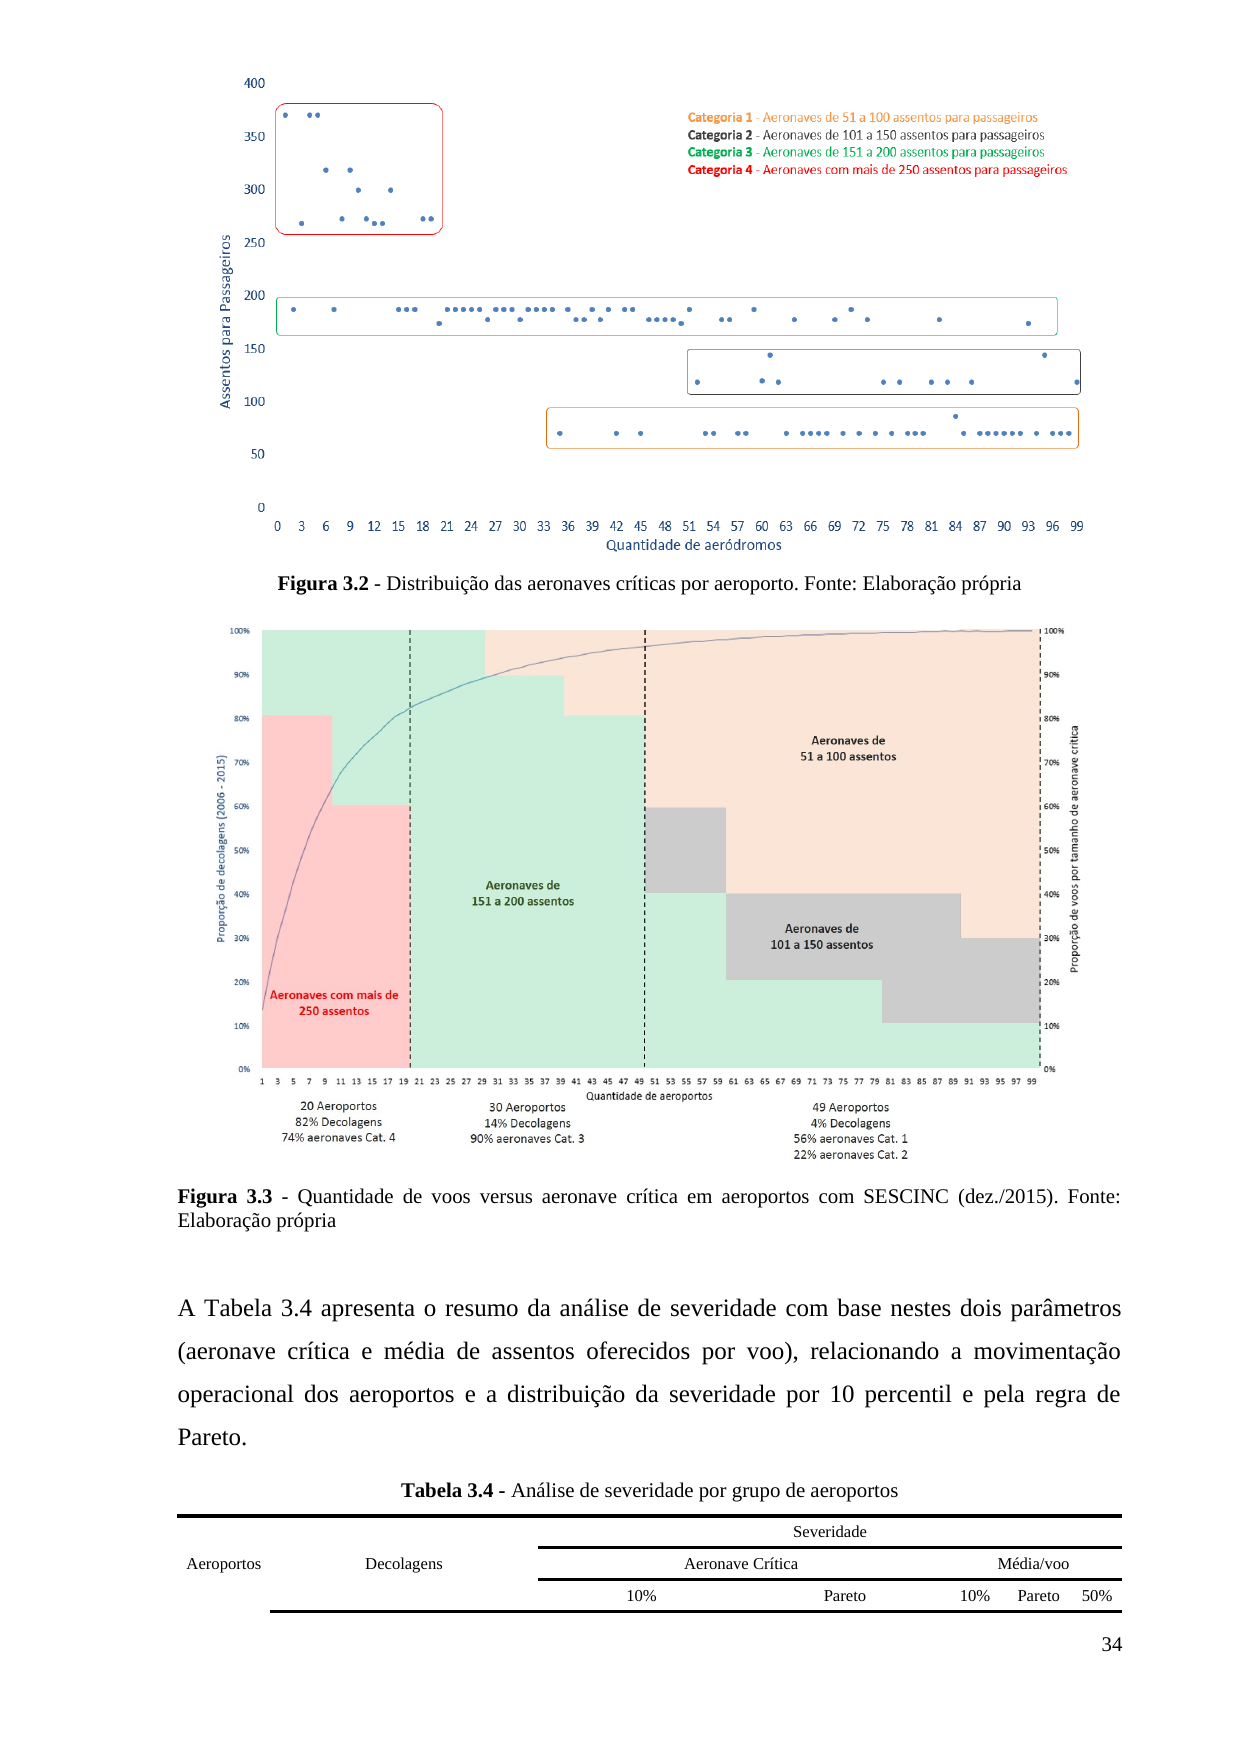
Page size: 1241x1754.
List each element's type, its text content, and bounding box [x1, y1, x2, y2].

text A Tabela 3.4 apresenta o resumo da análise de severidade com base nestes dois parâmetros (aeronave crítica e média de assentos oferecidos por voo), relacionando a movimentação operacional dos aeroportos e a distribuição da severidade por 10 percentil e pela regra de Pareto. [177, 1293, 1122, 1451]
list Figura 3.3 - Quantidade de voos versus aeronave crítica em aeroportos com SESCINC (dez./2015). Fonte: Elaboração própria [177, 1184, 1122, 1232]
table_cell 10% [538, 1581, 745, 1609]
table_cell Média/voo [944, 1549, 1122, 1578]
table_cell 10% [944, 1581, 1005, 1609]
table_cell Pareto [1005, 1581, 1072, 1609]
table_header Severidade [538, 1518, 1122, 1546]
text Figura 3.2 - Distribuição das aeronaves críticas por aeroporto. Fonte: Elaboração própria [177, 571, 1122, 595]
table_header Aeroportos [177, 1518, 270, 1609]
text Tabela 3.4 - Análise de severidade por grupo de aeroportos [177, 1478, 1122, 1502]
table_header Decolagens [270, 1518, 538, 1609]
table_cell Aeronave Crítica [538, 1549, 944, 1578]
table_cell 50% [1072, 1581, 1122, 1609]
table_cell Pareto [745, 1581, 944, 1609]
